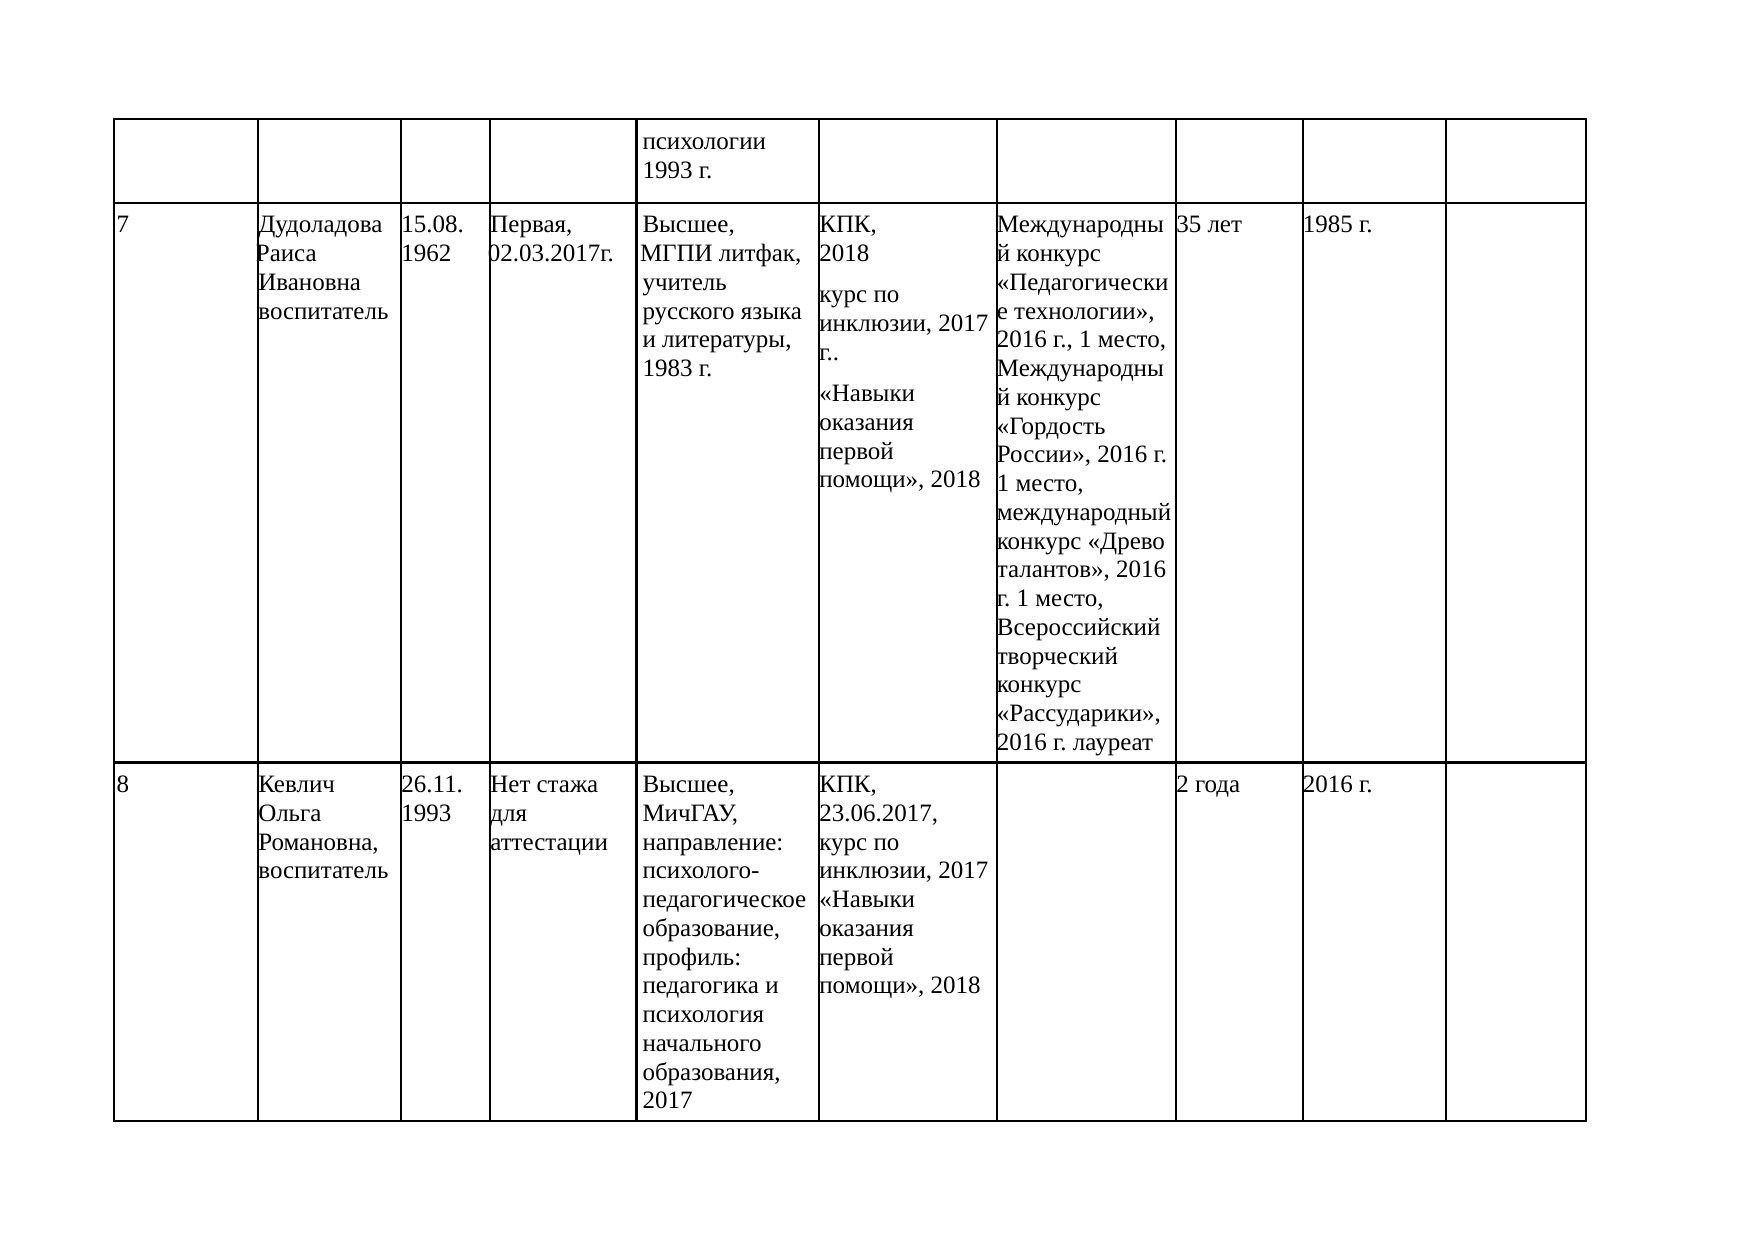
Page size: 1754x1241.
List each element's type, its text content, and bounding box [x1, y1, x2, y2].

table_cell [1177, 120, 1302, 202]
table_cell [1447, 204, 1585, 761]
table_cell 15.08. 1962 [402, 204, 489, 761]
table_cell КПК, 23.06.2017, курс по инклюзии, 2017 «Навыки оказания первой помощи», 2018 [820, 764, 996, 1120]
table_cell Международный конкурс «Педагогические технологии», 2016 г., 1 место, Международный конкурс «Гордость России», 2016 г. 1 место, международный конкурс «Древо талантов», 2016 г. 1 место, Всероссийский творческий конкурс «Рассударики», 2016 г. лауреат [998, 204, 1175, 761]
table_cell 2016 г. [1304, 764, 1445, 1120]
table_cell [1447, 764, 1585, 1120]
table_cell Высшее, МГПИ литфак, учитель русского языка и литературы, 1983 г. [638, 204, 818, 761]
table_cell 35 лет [1177, 204, 1302, 761]
table_cell Нет стажа для аттестации [491, 764, 635, 1120]
table_cell 1985 г. [1304, 204, 1445, 761]
table_cell [1447, 120, 1585, 202]
table_cell Дудоладова Раиса Ивановна воспитатель [259, 204, 400, 761]
table_cell [998, 120, 1175, 202]
table_cell 26.11. 1993 [402, 764, 489, 1120]
table_cell КПК, 2018 курс по инклюзии, 2017 г.. «Навыки оказания первой помощи», 2018 [820, 204, 996, 761]
table_cell [1304, 120, 1445, 202]
table_cell 2 года [1177, 764, 1302, 1120]
table_cell 7 [115, 204, 257, 761]
table_cell Высшее, МичГАУ, направление: психолого-педагогическое образование, профиль: педагогика и психология начального образования, 2017 [638, 764, 818, 1120]
table_cell [402, 120, 489, 202]
table_cell психологии 1993 г. [638, 120, 818, 202]
table_cell Кевлич Ольга Романовна, воспитатель [259, 764, 400, 1120]
table_cell [820, 120, 996, 202]
table_cell Первая, 02.03.2017г. [491, 204, 635, 761]
table_cell [998, 764, 1175, 1120]
table_cell Дорохова Надежда Михайловнавоспитатель [259, 120, 400, 202]
table_cell [491, 120, 635, 202]
table_cell [115, 120, 257, 202]
table_cell 8 [115, 764, 257, 1120]
